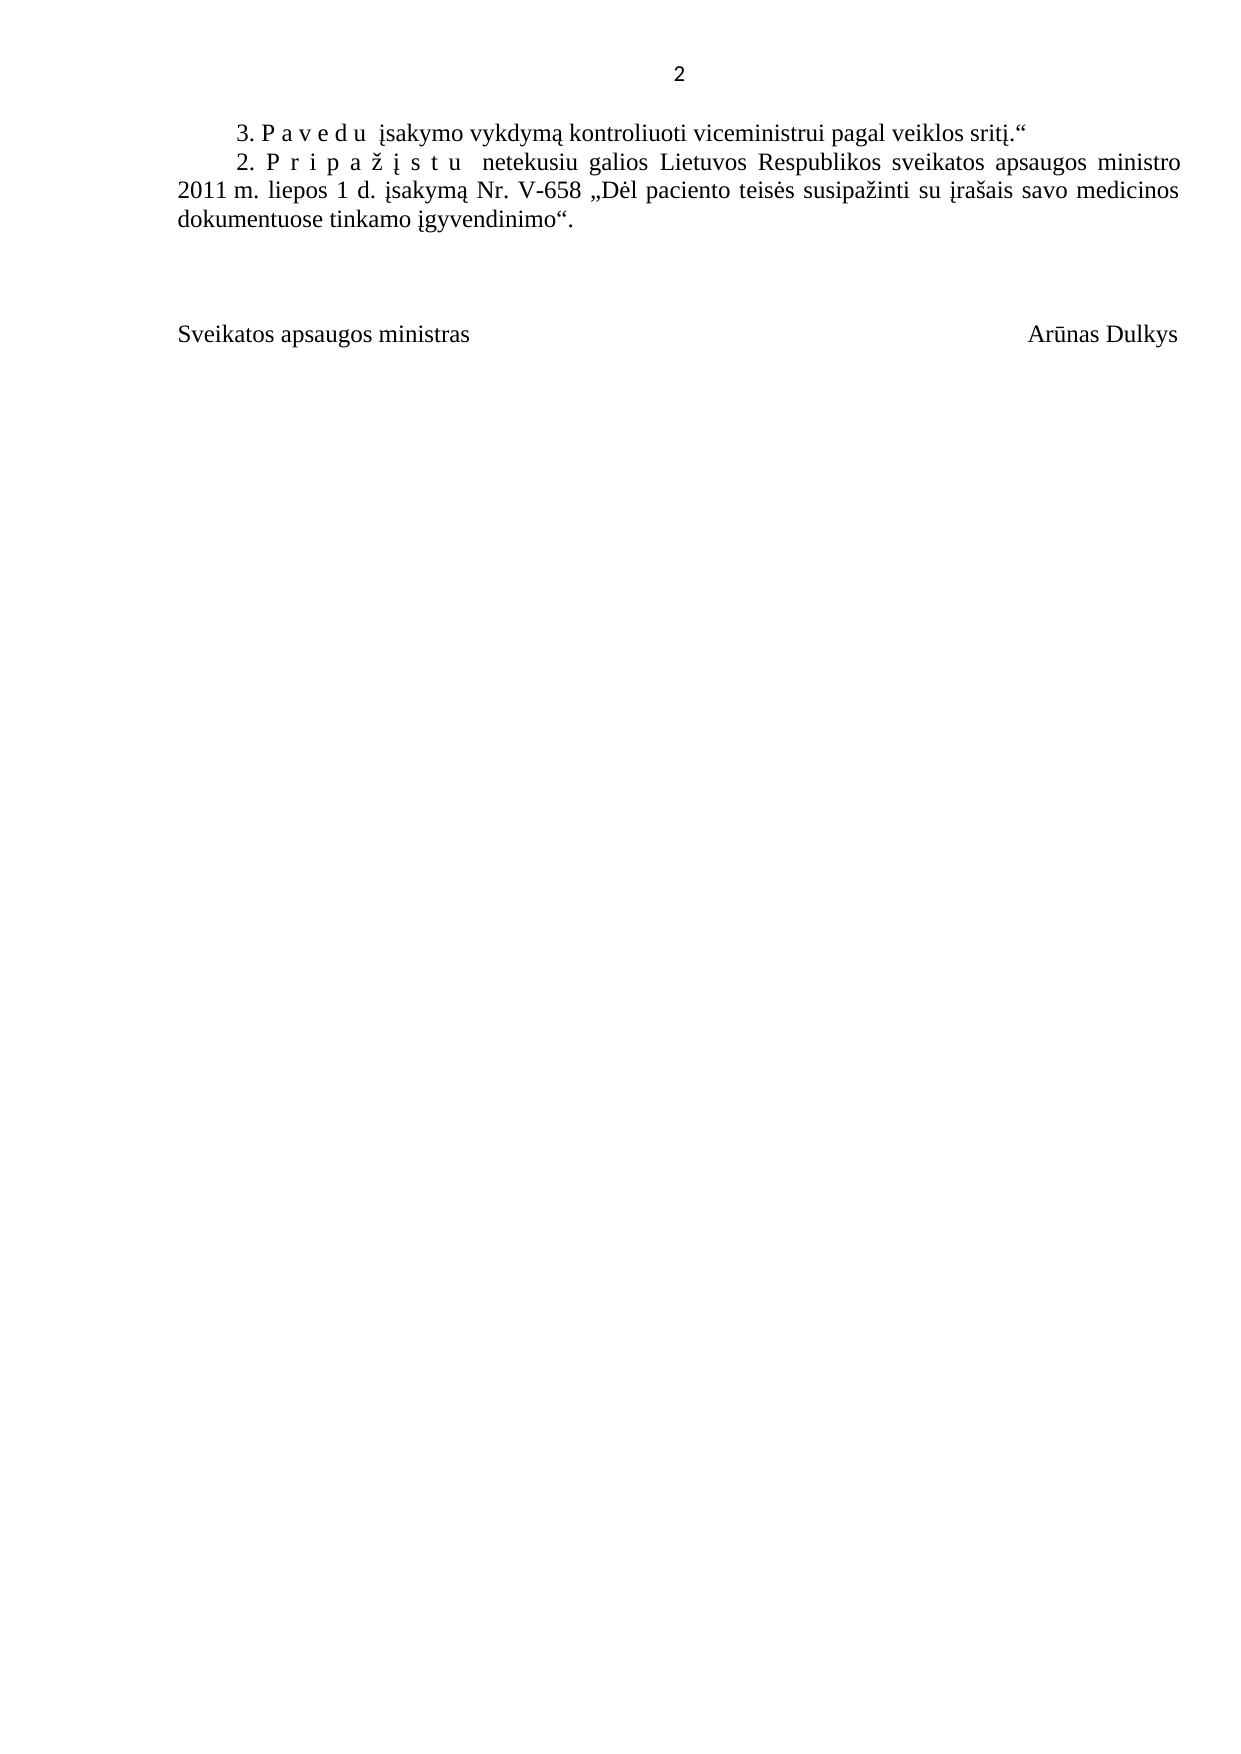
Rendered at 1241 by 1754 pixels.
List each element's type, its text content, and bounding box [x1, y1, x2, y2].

text Sveikatos apsaugos ministras Arūnas Dulkys [177, 319, 1181, 348]
text 2. P r i p a ž į s t u netekusiu galios Lietuvos Respublikos sveikatos apsaugos ministro 2011 m. liepos 1 d. įsakymą Nr. V-658 „Dėl paciento teisės susipažinti su įrašais savo medicinos dokumentuose tinkamo įgyvendinimo“. [177, 147, 1181, 233]
text 3. Pavedu įsakymo vykdymą kontroliuoti viceministrui pagal veiklos sritį.“ [177, 118, 1181, 147]
